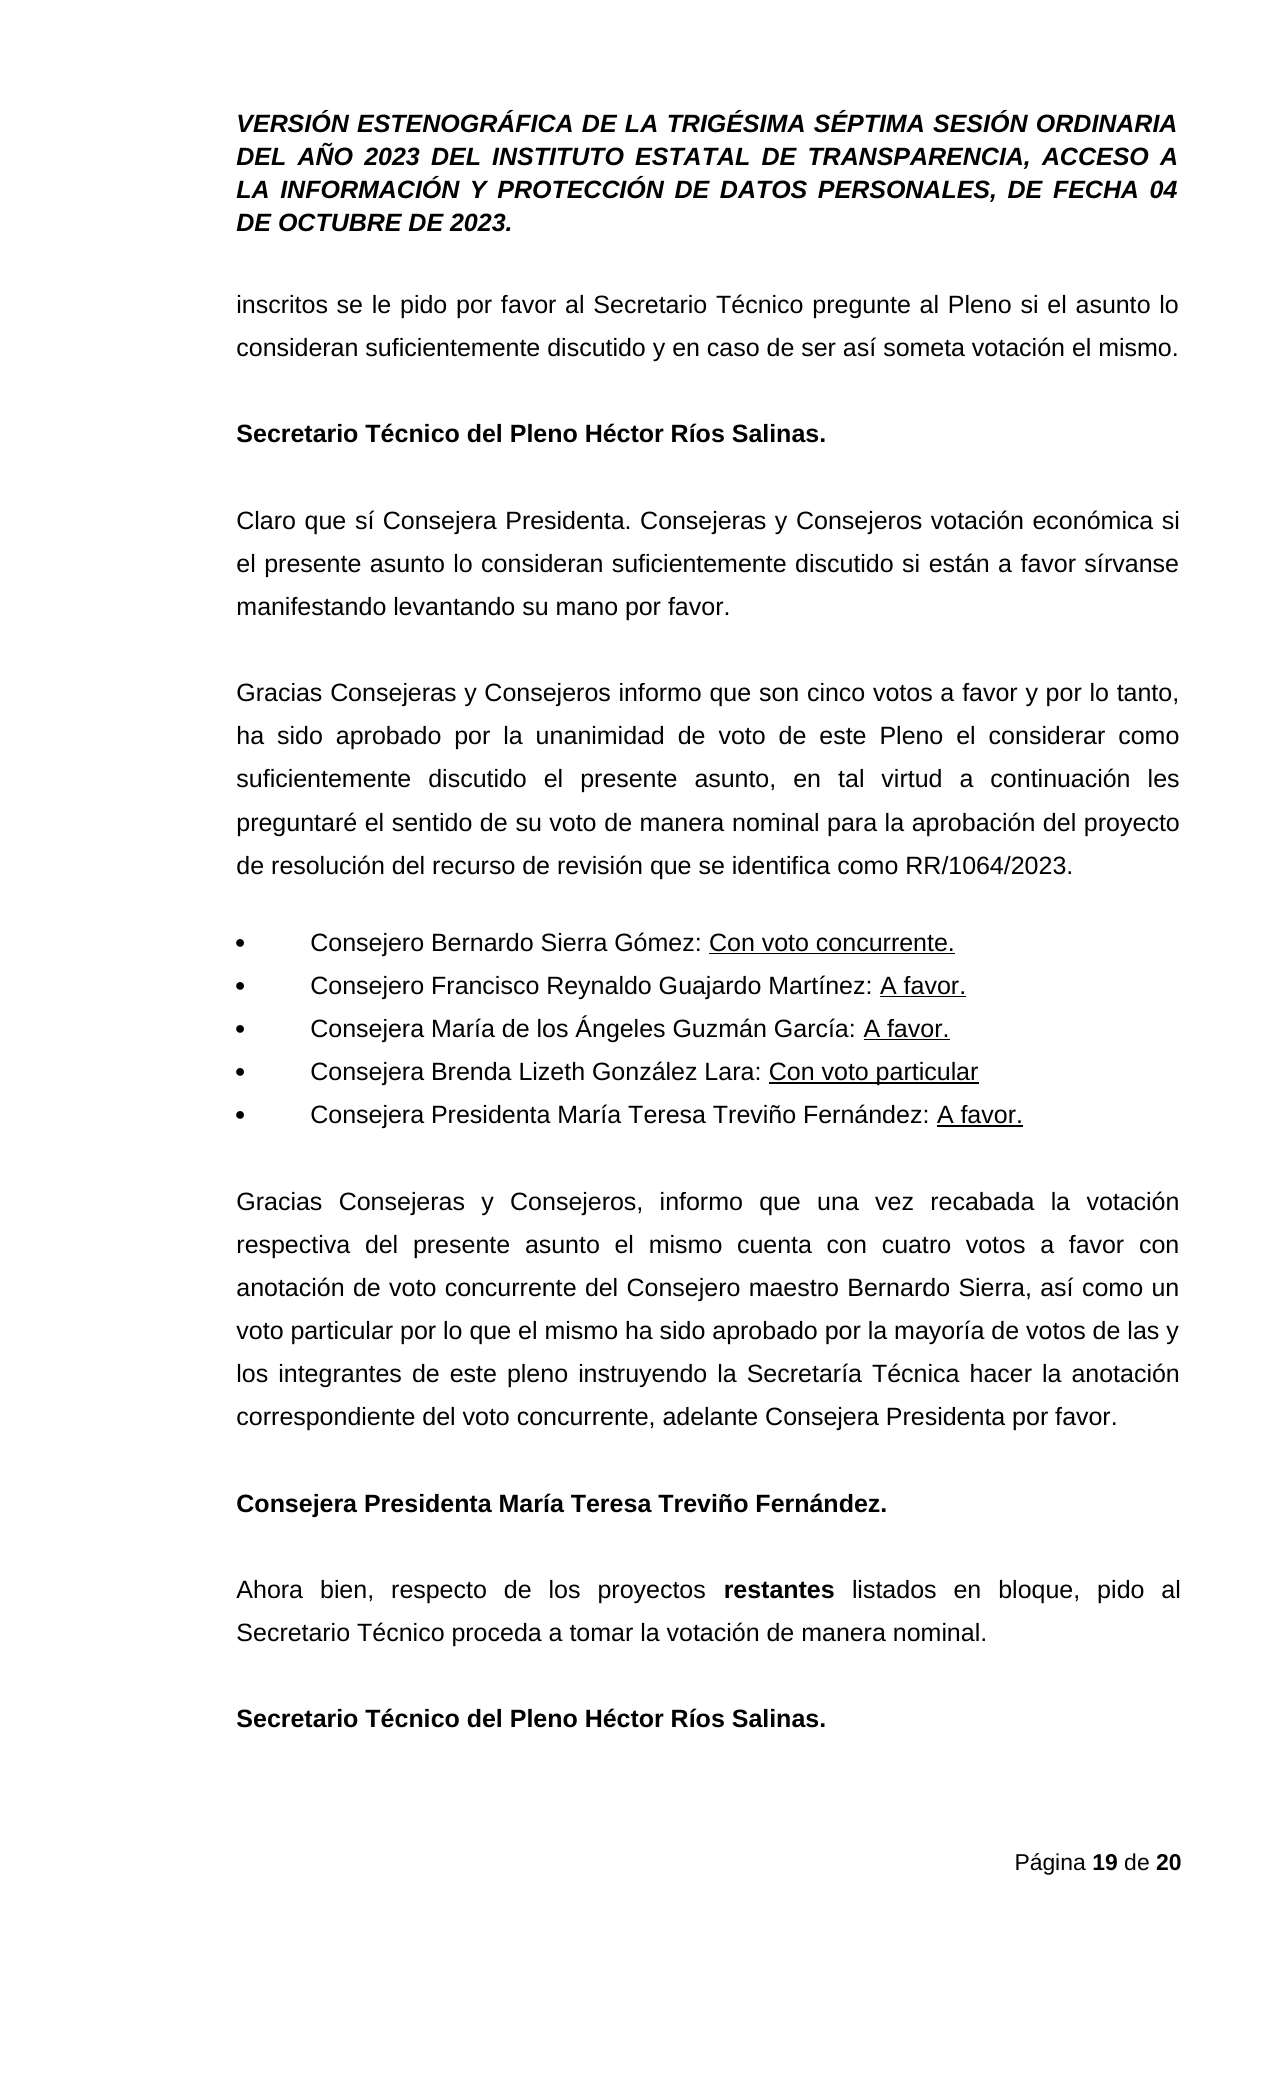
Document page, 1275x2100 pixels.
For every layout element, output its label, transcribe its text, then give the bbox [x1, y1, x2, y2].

text Claro que sí Consejera Presidenta. Consejeras y Consejeros votación económica si el presente asunto lo consideran suficientemente discutido si están a favor sírvanse manifestando levantando su mano por favor. [236, 506, 1181, 621]
text Consejera Presidenta María Teresa Treviño Fernández. [236, 1488, 1181, 1517]
text inscritos se le pido por favor al Secretario Técnico pregunte al Pleno si el asunto lo consideran suficientemente discutido y en caso de ser así someta votación el mismo. [236, 290, 1181, 362]
text Gracias Consejeras y Consejeros informo que son cinco votos a favor y por lo tanto, ha sido aprobado por la unanimidad de voto de este Pleno el considerar como suficientemente discutido el presente asunto, en tal virtud a continuación les preguntaré el sentido de su voto de manera nominal para la aprobación del proyecto de resolución del recurso de revisión que se identifica como RR/1064/2023. [236, 678, 1181, 879]
list Consejera Brenda Lizeth González Lara: Con voto particular [236, 1057, 1181, 1086]
text Ahora bien, respecto de los proyectos restantes listados en bloque, pido al Secretario Técnico proceda a tomar la votación de manera nominal. [236, 1575, 1181, 1647]
list Consejera María de los Ángeles Guzmán García: A favor. [236, 1014, 1181, 1043]
list Consejero Francisco Reynaldo Guajardo Martínez: A favor. [236, 971, 1181, 1000]
list Consejero Bernardo Sierra Gómez: Con voto concurrente. [236, 928, 1181, 957]
list Consejera Presidenta María Teresa Treviño Fernández: A favor. [236, 1100, 1181, 1129]
text Secretario Técnico del Pleno Héctor Ríos Salinas. [236, 419, 1181, 448]
text Secretario Técnico del Pleno Héctor Ríos Salinas. [236, 1704, 1181, 1733]
text Gracias Consejeras y Consejeros, informo que una vez recabada la votación respectiva del presente asunto el mismo cuenta con cuatro votos a favor con anotación de voto concurrente del Consejero maestro Bernardo Sierra, así como un voto particular por lo que el mismo ha sido aprobado por la mayoría de votos de las y los integrantes de este pleno instruyendo la Secretaría Técnica hacer la anotación correspondiente del voto concurrente, adelante Consejera Presidenta por favor. [236, 1187, 1181, 1431]
